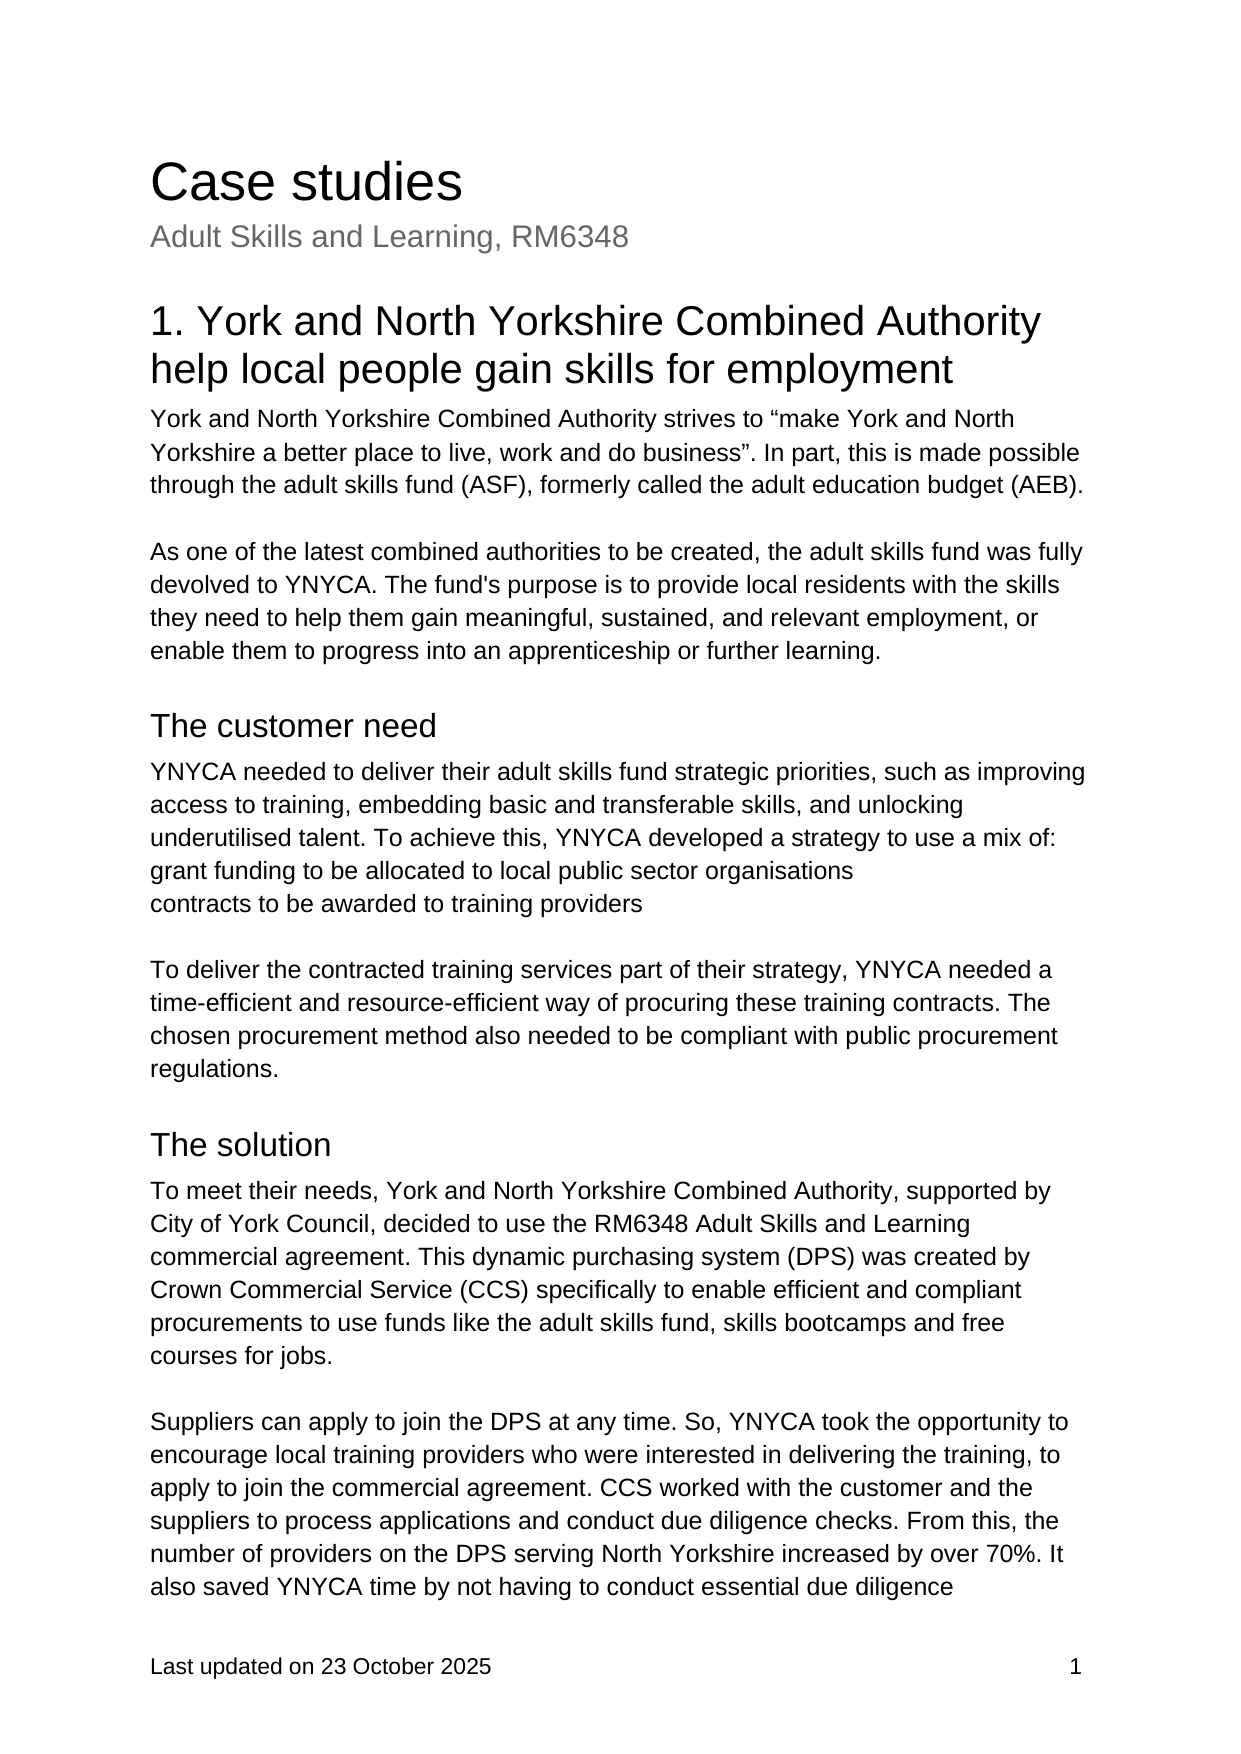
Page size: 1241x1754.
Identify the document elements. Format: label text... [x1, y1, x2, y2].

text To deliver the contracted training services part of their strategy, YNYCA needed a time-efficient and resource-efficient way of procuring these training contracts. The chosen procurement method also needed to be compliant with public procurement regulations. [150, 955, 1090, 1083]
text YNYCA needed to deliver their adult skills fund strategic priorities, such as improving access to training, embedding basic and transferable skills, and unlocking underutilised talent. To achieve this, YNYCA developed a strategy to use a mix of: [150, 757, 1090, 852]
subtitle The solution [150, 1125, 1090, 1163]
text Suppliers can apply to join the DPS at any time. So, YNYCA took the opportunity to encourage local training providers who were interested in delivering the training, to apply to join the commercial agreement. CCS worked with the customer and the suppliers to process applications and conduct due diligence checks. From this, the number of providers on the DPS serving North Yorkshire increased by over 70%. It also saved YNYCA time by not having to conduct essential due diligence [150, 1407, 1090, 1601]
subtitle Adult Skills and Learning, RM6348 [150, 218, 1090, 254]
text As one of the latest combined authorities to be created, the adult skills fund was fully devolved to YNYCA. The fund's purpose is to provide local residents with the skills they need to help them gain meaningful, sustained, and relevant employment, or enable them to progress into an apprenticeship or further learning. [150, 537, 1090, 664]
text To meet their needs, York and North Yorkshire Combined Authority, supported by City of York Council, decided to use the RM6348 Adult Skills and Learning commercial agreement. This dynamic purchasing system (DPS) was created by Crown Commercial Service (CCS) specifically to enable efficient and compliant procurements to use funds like the adult skills fund, skills bootcamps and free courses for jobs. [150, 1176, 1090, 1369]
title Case studies [150, 150, 1090, 212]
text York and North Yorkshire Combined Authority strives to “make York and North Yorkshire a better place to live, work and do business”. In part, this is made possible through the adult skills fund (ASF), formerly called the adult education budget (AEB). [150, 404, 1090, 499]
subtitle 1. York and North Yorkshire Combined Authority help local people gain skills for employment [150, 296, 1090, 392]
subtitle The customer need [150, 706, 1090, 744]
text contracts to be awarded to training providers [150, 889, 1090, 918]
text grant funding to be allocated to local public sector organisations [150, 856, 1090, 885]
